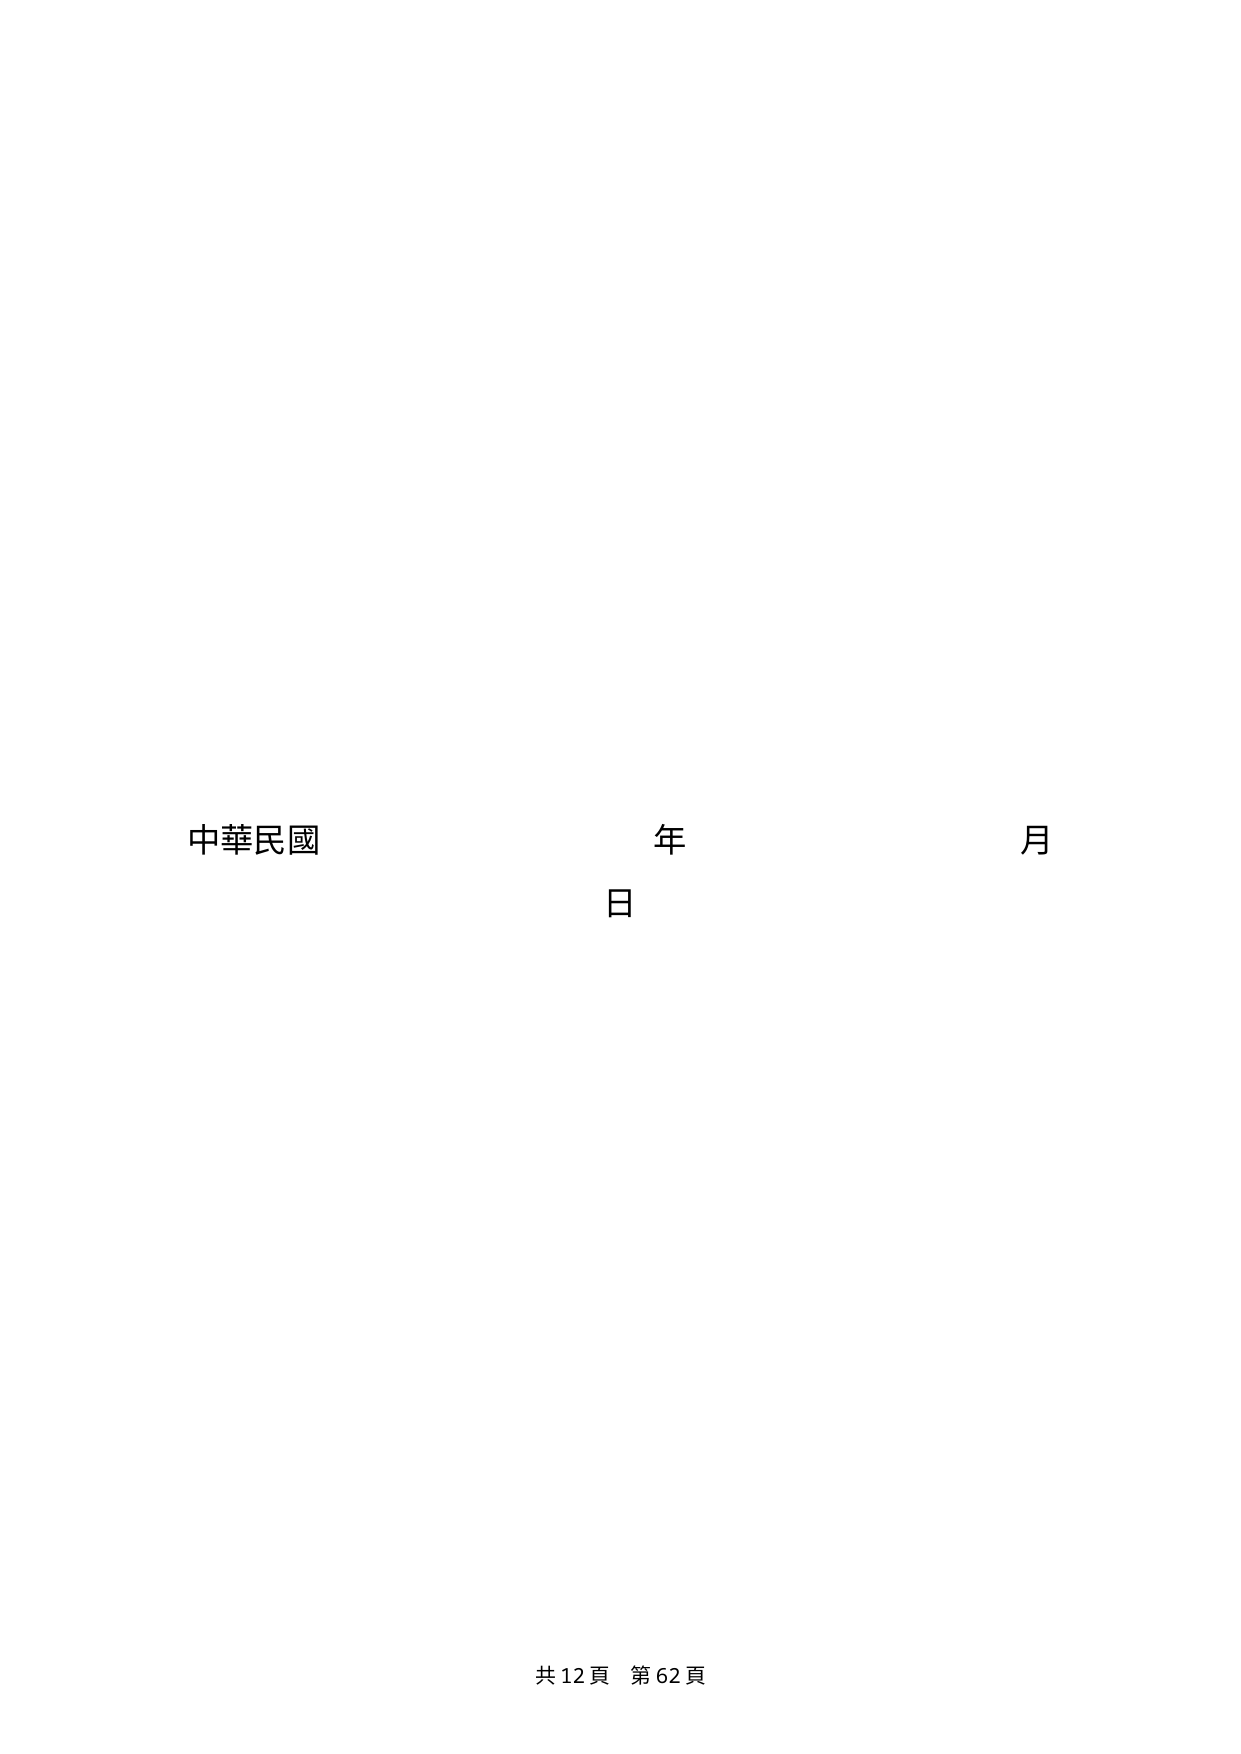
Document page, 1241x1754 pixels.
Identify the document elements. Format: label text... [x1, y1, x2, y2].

text 中華民國 年 月 日 [118, 797, 1122, 922]
